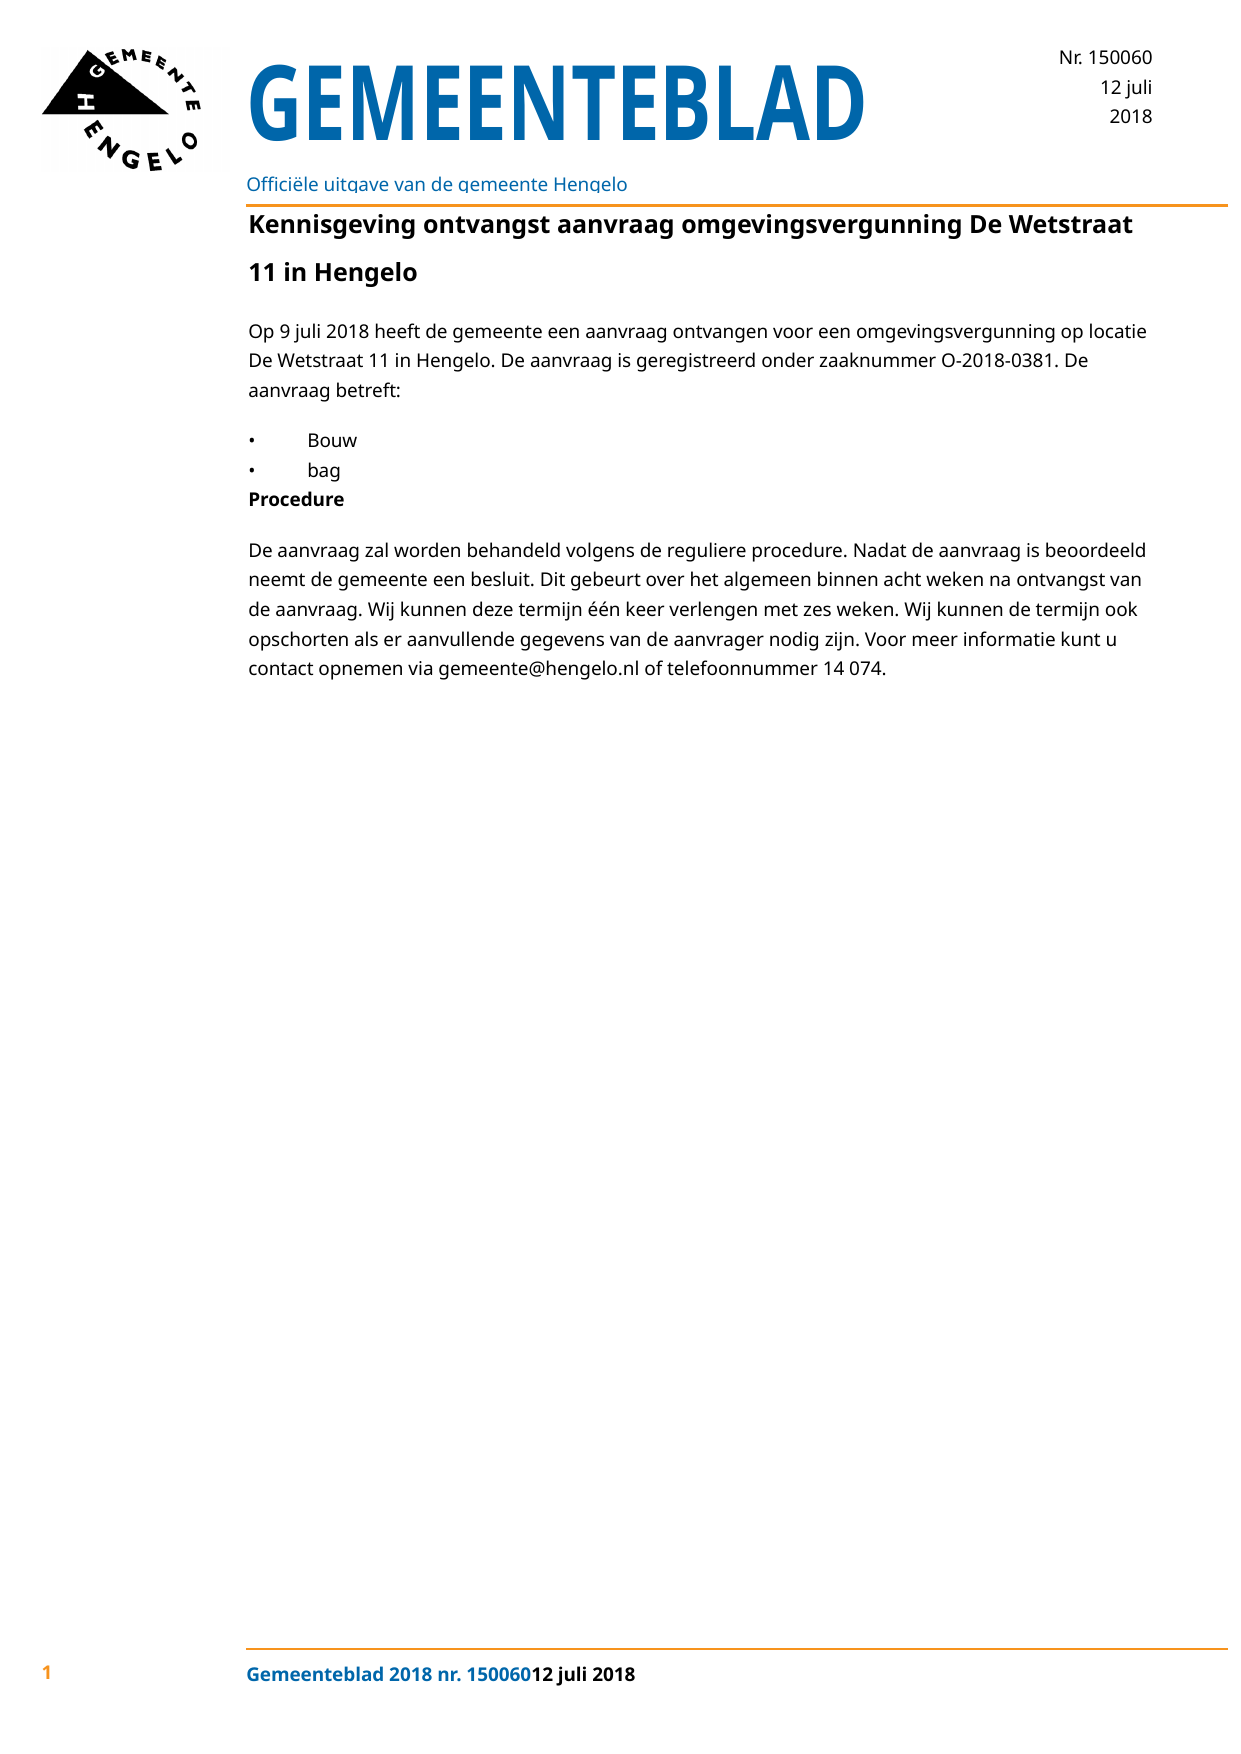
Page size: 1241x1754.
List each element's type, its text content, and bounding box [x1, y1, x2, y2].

text De aanvraag zal worden behandeld volgens de reguliere procedure. Nadat de aanvraag is beoordeeld neemt de gemeente een besluit. Dit gebeurt over het algemeen binnen acht weken na ontvangst van de aanvraag. Wij kunnen deze termijn één keer verlengen met zes weken. Wij kunnen de termijn ook opschorten als er aanvullende gegevens van de aanvrager nodig zijn. Voor meer informatie kunt u contact opnemen via gemeente@hengelo.nl of telefoonnummer 14 074. [248, 537, 1152, 681]
picture [41, 47, 231, 172]
text Procedure [248, 487, 1152, 512]
text Op 9 juli 2018 heeft de gemeente een aanvraag ontvangen voor een omgevingsvergunning op locatie De Wetstraat 11 in Hengelo. De aanvraag is geregistreerd onder zaaknummer O-2018-0381. De aanvraag betreft: [248, 318, 1152, 403]
text Kennisgeving ontvangst aanvraag omgevingsvergunning De Wetstraat 11 in Hengelo [248, 207, 1152, 288]
list bag [248, 457, 1152, 483]
list Bouw [248, 427, 1152, 453]
